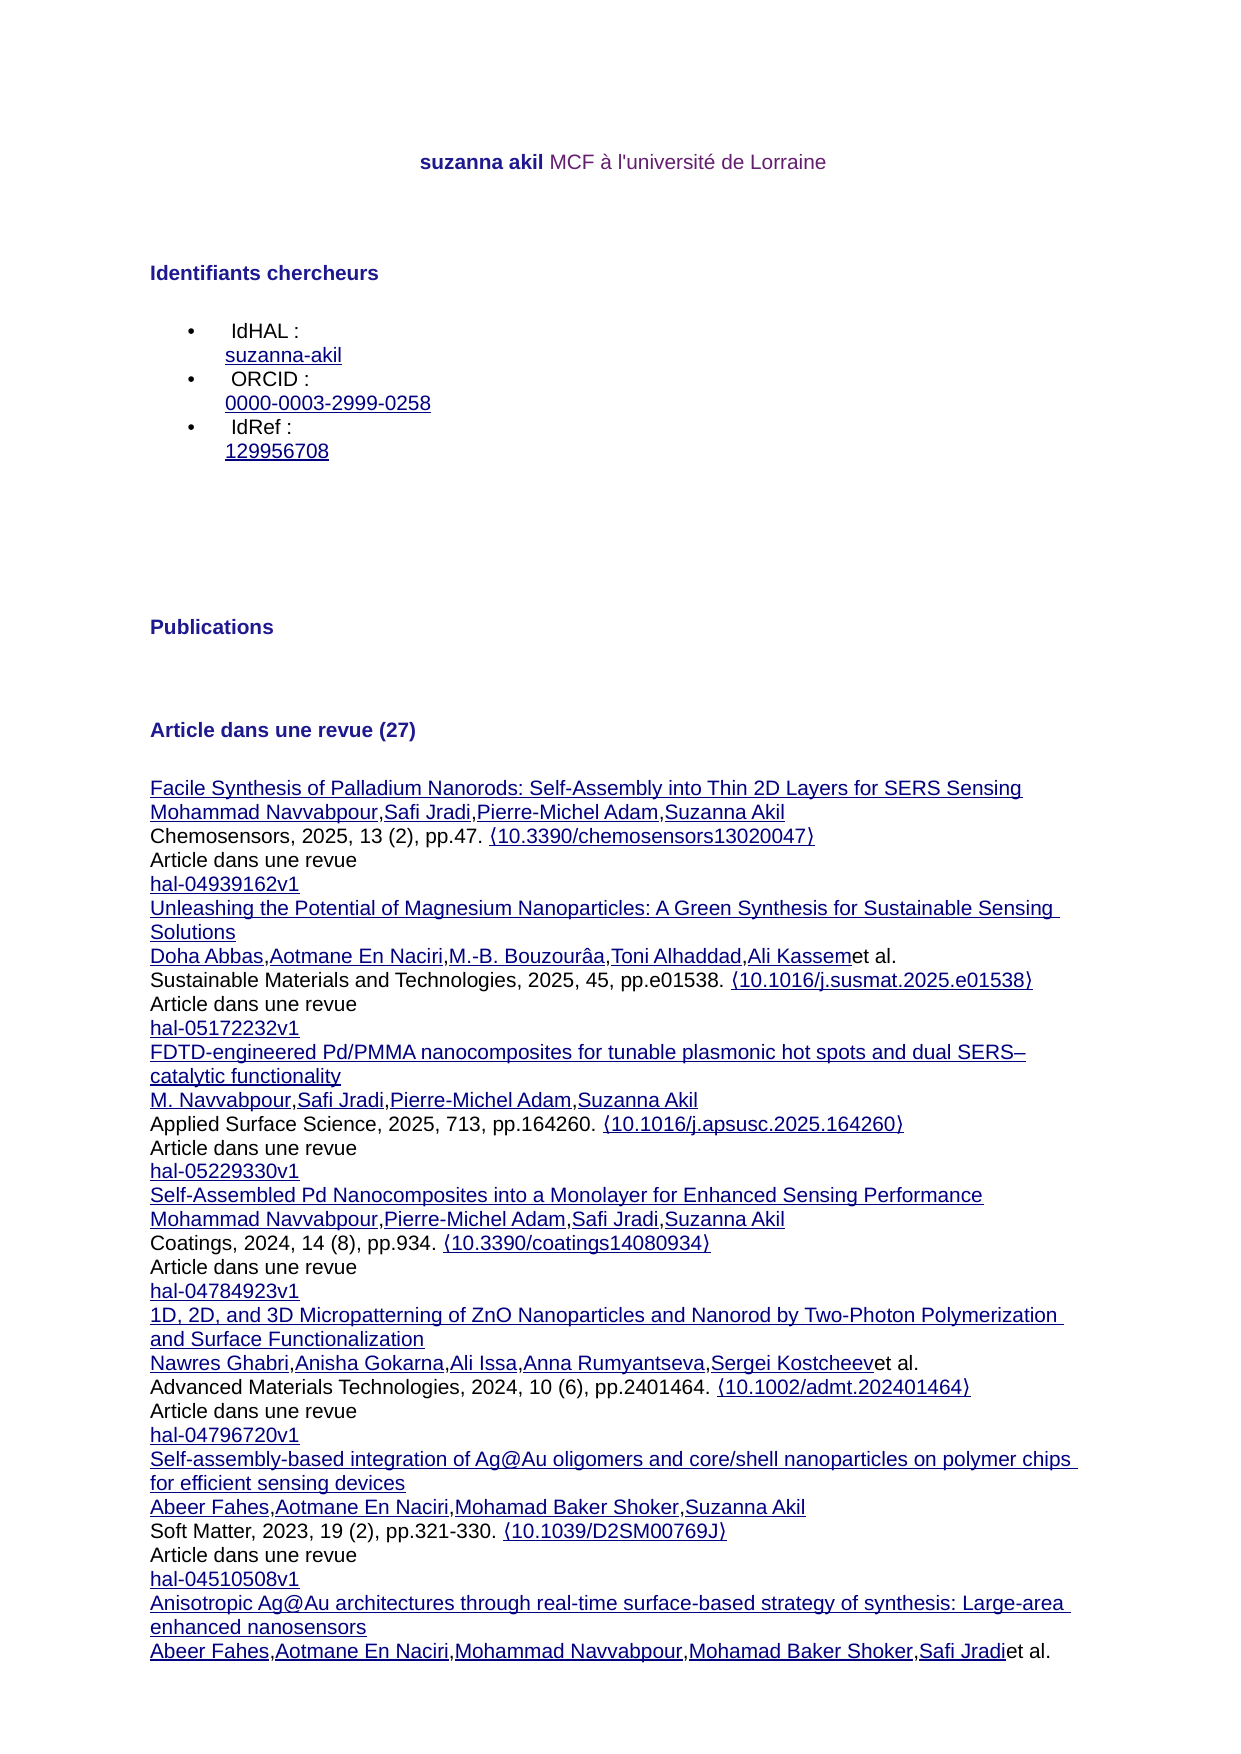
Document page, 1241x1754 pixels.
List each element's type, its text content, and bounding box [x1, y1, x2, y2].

table_cell FDTD-engineered Pd/PMMA nanocomposites for tunable plasmonic hot spots and dual SERS–catalytic functionality M. Navvabpour,Safi Jradi,Pierre-Michel Adam,Suzanna Akil Applied Surface Science, 2025, 713, pp.164260. ⟨10.1016/j.apsusc.2025.164260⟩ Article dans une revue hal-05229330v1 [150, 1040, 1090, 1183]
table_cell Self-assembly-based integration of Ag@Au oligomers and core/shell nanoparticles on polymer chips for efficient sensing devices Abeer Fahes,Aotmane En Naciri,Mohamad Baker Shoker,Suzanna Akil Soft Matter, 2023, 19 (2), pp.321-330. ⟨10.1039/D2SM00769J⟩ Article dans une revue hal-04510508v1 [150, 1447, 1090, 1591]
list 0000-0003-2999-0258 [187, 391, 1090, 414]
list IdHAL : [187, 319, 1090, 343]
list IdRef : [187, 414, 1090, 438]
table_header Facile Synthesis of Palladium Nanorods: Self-Assembly into Thin 2D Layers for SERS Sensing Mohammad Navvabpour,Safi Jradi,Pierre-Michel Adam,Suzanna Akil Chemosensors, 2025, 13 (2), pp.47. ⟨10.3390/chemosensors13020047⟩ Article dans une revue hal-04939162v1 [150, 776, 1090, 896]
table_cell Anisotropic Ag@Au architectures through real-time surface-based strategy of synthesis: Large-area enhanced nanosensors Abeer Fahes,Aotmane En Naciri,Mohammad Navvabpour,Mohamad Baker Shoker,Safi Jradiet al. [150, 1591, 1090, 1662]
table_cell Self-Assembled Pd Nanocomposites into a Monolayer for Enhanced Sensing Performance Mohammad Navvabpour,Pierre-Michel Adam,Safi Jradi,Suzanna Akil Coatings, 2024, 14 (8), pp.934. ⟨10.3390/coatings14080934⟩ Article dans une revue hal-04784923v1 [150, 1183, 1090, 1303]
subtitle Article dans une revue (27) [150, 718, 1090, 742]
list ORCID : [187, 367, 1090, 391]
list 129956708 [187, 438, 1090, 462]
subtitle Publications [150, 614, 1090, 638]
subtitle Identifiants chercheurs [150, 260, 1090, 284]
table_cell Unleashing the Potential of Magnesium Nanoparticles: A Green Synthesis for Sustainable Sensing Solutions Doha Abbas,Aotmane En Naciri,M.-B. Bouzourâa,Toni Alhaddad,Ali Kassemet al. Sustainable Materials and Technologies, 2025, 45, pp.e01538. ⟨10.1016/j.susmat.2025.e01538⟩ Article dans une revue hal-05172232v1 [150, 896, 1090, 1039]
list suzanna-akil [187, 343, 1090, 367]
table_cell 1D, 2D, and 3D Micropatterning of ZnO Nanoparticles and Nanorod by Two‐Photon Polymerization and Surface Functionalization Nawres Ghabri,Anisha Gokarna,Ali Issa,Anna Rumyantseva,Sergei Kostcheevet al. Advanced Materials Technologies, 2024, 10 (6), pp.2401464. ⟨10.1002/admt.202401464⟩ Article dans une revue hal-04796720v1 [150, 1303, 1090, 1447]
subtitle suzanna akil MCF à l'université de Lorraine [150, 150, 1090, 174]
